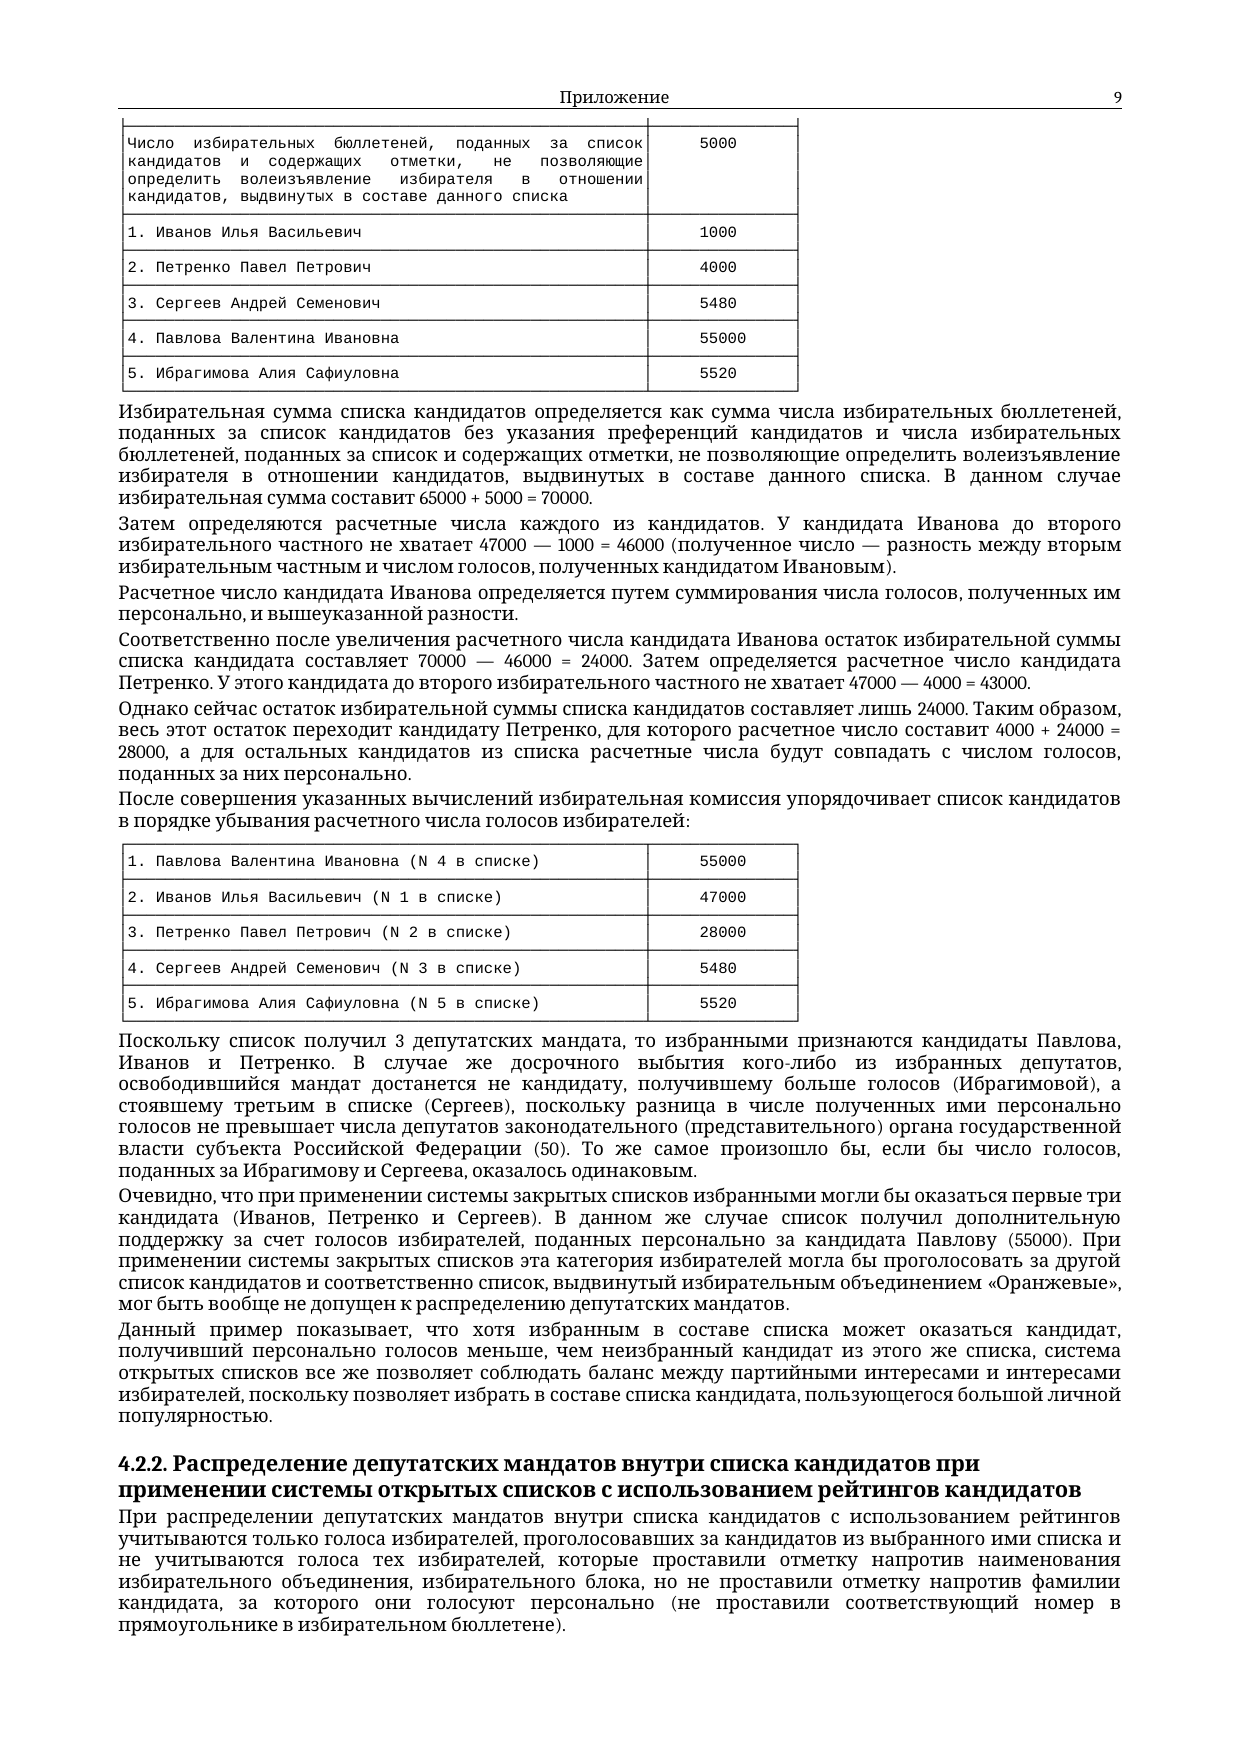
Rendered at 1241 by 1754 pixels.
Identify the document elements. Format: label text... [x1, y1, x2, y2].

text │Число избирательных бюллетеней, поданных за список│ 5000 │ [648, 136, 797, 153]
text │1. Павлова Валентина Ивановна (N 4 в списке) │ 55000 │ [798, 854, 1122, 871]
text │определить волеизъявление избирателя в отношении│ │ [648, 171, 797, 189]
text │4. Сергеев Андрей Семенович (N 3 в списке) │ 5480 │ [648, 960, 797, 978]
text ├───────────────────────────────────────────────────────┼───────────────┤ [123, 942, 647, 960]
text │2. Петренко Павел Петрович │ 4000 │ [648, 260, 797, 277]
text ├───────────────────────────────────────────────────────┼───────────────┤ [123, 207, 647, 224]
text При распределении депутатских мандатов внутри списка кандидатов с использованием рейтингов учитываются только голоса избирателей, проголосовавших за кандидатов из выбранного ими списка и не учитываются голоса тех избирателей, которые проставили отметку напротив наименования избирательного объединения, избирательного блока, но не проставили отметку напротив фамилии кандидата, за которого они голосуют персонально (не проставили соответствующий номер в прямоугольнике в избирательном бюллетене). [118, 1507, 1122, 1636]
text │кандидатов, выдвинутых в составе данного списка │ │ [798, 189, 1122, 207]
text │2. Петренко Павел Петрович │ 4000 │ [123, 260, 647, 277]
text После совершения указанных вычислений избирательная комиссия упорядочивает список кандидатов в порядке убывания расчетного числа голосов избирателей: [118, 789, 1122, 832]
text └───────────────────────────────────────────────────────┴───────────────┘ [118, 384, 1122, 401]
text Избирательная сумма списка кандидатов определяется как сумма числа избирательных бюллетеней, поданных за список кандидатов без указания преференций кандидатов и числа избирательных бюллетеней, поданных за список и содержащих отметки, не позволяющие определить волеизъявление избирателя в отношении кандидатов, выдвинутых в составе данного списка. В данном случае избирательная сумма составит 65000 + 5000 = 70000. [118, 401, 1122, 509]
text Поскольку список получил 3 депутатских мандата, то избранными признаются кандидаты Павлова, Иванов и Петренко. В случае же досрочного выбытия кого-либо из избранных депутатов, освободившийся мандат достанется не кандидату, получившему больше голосов (Ибрагимовой), а стоявшему третьим в списке (Сергеев), поскольку разница в числе полученных ими персонально голосов не превышает числа депутатов законодательного (представительного) органа государственной власти субъекта Российской Федерации (50). То же самое произошло бы, если бы число голосов, поданных за Ибрагимову и Сергеева, оказалось одинаковым. [118, 1031, 1122, 1182]
text │3. Сергеев Андрей Семенович │ 5480 │ [123, 295, 647, 313]
text │1. Иванов Илья Васильевич │ 1000 │ [648, 224, 797, 242]
text ├───────────────────────────────────────────────────────┼───────────────┤ [648, 348, 797, 366]
text │1. Павлова Валентина Ивановна (N 4 в списке) │ 55000 │ [123, 854, 647, 871]
text ├───────────────────────────────────────────────────────┼───────────────┤ [648, 118, 797, 136]
text │кандидатов, выдвинутых в составе данного списка │ │ [123, 189, 647, 207]
text │2. Петренко Павел Петрович │ 4000 │ [798, 260, 1122, 277]
text │кандидатов и содержащих отметки, не позволяющие│ │ [798, 153, 1122, 171]
text ├───────────────────────────────────────────────────────┼───────────────┤ [798, 907, 1122, 924]
text ├───────────────────────────────────────────────────────┼───────────────┤ [798, 942, 1122, 960]
text ├───────────────────────────────────────────────────────┼───────────────┤ [123, 277, 647, 295]
text ├───────────────────────────────────────────────────────┼───────────────┤ [648, 207, 797, 224]
text │5. Ибрагимова Алия Сафиуловна (N 5 в списке) │ 5520 │ [648, 995, 797, 1013]
text │2. Иванов Илья Васильевич (N 1 в списке) │ 47000 │ [648, 889, 797, 907]
text │5. Ибрагимова Алия Сафиуловна (N 5 в списке) │ 5520 │ [798, 995, 1122, 1013]
text │3. Петренко Павел Петрович (N 2 в списке) │ 28000 │ [648, 924, 797, 942]
text ├───────────────────────────────────────────────────────┼───────────────┤ [123, 871, 647, 889]
text │1. Иванов Илья Васильевич │ 1000 │ [123, 224, 647, 242]
text Расчетное число кандидата Иванова определяется путем суммирования числа голосов, полученных им персонально, и вышеуказанной разности. [118, 582, 1122, 625]
text │кандидатов и содержащих отметки, не позволяющие│ │ [648, 153, 797, 171]
text │1. Иванов Илья Васильевич │ 1000 │ [798, 224, 1122, 242]
text ├───────────────────────────────────────────────────────┼───────────────┤ [798, 277, 1122, 295]
text │кандидатов, выдвинутых в составе данного списка │ │ [648, 189, 797, 207]
text │кандидатов и содержащих отметки, не позволяющие│ │ [123, 153, 647, 171]
text ├───────────────────────────────────────────────────────┼───────────────┤ [648, 978, 797, 995]
text │3. Сергеев Андрей Семенович │ 5480 │ [798, 295, 1122, 313]
text │определить волеизъявление избирателя в отношении│ │ [123, 171, 647, 189]
text └───────────────────────────────────────────────────────┴───────────────┘ [118, 1013, 1122, 1031]
text ├───────────────────────────────────────────────────────┼───────────────┤ [798, 313, 1122, 331]
text ├───────────────────────────────────────────────────────┼───────────────┤ [123, 118, 647, 136]
text ├───────────────────────────────────────────────────────┼───────────────┤ [123, 348, 647, 366]
subtitle 4.2.2. Распределение депутатских мандатов внутри списка кандидатов при применении системы открытых списков с использованием рейтингов кандидатов [118, 1452, 1122, 1502]
text ├───────────────────────────────────────────────────────┼───────────────┤ [123, 313, 647, 331]
text ├───────────────────────────────────────────────────────┼───────────────┤ [648, 313, 797, 331]
text Данный пример показывает, что хотя избранным в составе списка может оказаться кандидат, получивший персонально голосов меньше, чем неизбранный кандидат из этого же списка, система открытых списков все же позволяет соблюдать баланс между партийными интересами и интересами избирателей, поскольку позволяет избрать в составе списка кандидата, пользующегося большой личной популярностью. [118, 1319, 1122, 1427]
text │3. Петренко Павел Петрович (N 2 в списке) │ 28000 │ [123, 924, 647, 942]
text │4. Сергеев Андрей Семенович (N 3 в списке) │ 5480 │ [123, 960, 647, 978]
text │5. Ибрагимова Алия Сафиуловна │ 5520 │ [798, 366, 1122, 384]
text ├───────────────────────────────────────────────────────┼───────────────┤ [123, 978, 647, 995]
text ├───────────────────────────────────────────────────────┼───────────────┤ [798, 242, 1122, 260]
text ├───────────────────────────────────────────────────────┼───────────────┤ [798, 871, 1122, 889]
text │5. Ибрагимова Алия Сафиуловна │ 5520 │ [648, 366, 797, 384]
text Соответственно после увеличения расчетного числа кандидата Иванова остаток избирательной суммы списка кандидата составляет 70000 — 46000 = 24000. Затем определяется расчетное число кандидата Петренко. У этого кандидата до второго избирательного частного не хватает 47000 — 4000 = 43000. [118, 629, 1122, 694]
text │4. Павлова Валентина Ивановна │ 55000 │ [123, 331, 647, 348]
text │4. Павлова Валентина Ивановна │ 55000 │ [648, 331, 797, 348]
text ├───────────────────────────────────────────────────────┼───────────────┤ [648, 871, 797, 889]
text │2. Иванов Илья Васильевич (N 1 в списке) │ 47000 │ [123, 889, 647, 907]
text │2. Иванов Илья Васильевич (N 1 в списке) │ 47000 │ [798, 889, 1122, 907]
text │3. Сергеев Андрей Семенович │ 5480 │ [648, 295, 797, 313]
text │Число избирательных бюллетеней, поданных за список│ 5000 │ [798, 136, 1122, 153]
text │1. Павлова Валентина Ивановна (N 4 в списке) │ 55000 │ [648, 854, 797, 871]
text Затем определяются расчетные числа каждого из кандидатов. У кандидата Иванова до второго избирательного частного не хватает 47000 — 1000 = 46000 (полученное число — разность между вторым избирательным частным и числом голосов, полученных кандидатом Ивановым). [118, 513, 1122, 578]
text │3. Петренко Павел Петрович (N 2 в списке) │ 28000 │ [798, 924, 1122, 942]
text │4. Сергеев Андрей Семенович (N 3 в списке) │ 5480 │ [798, 960, 1122, 978]
text ┌───────────────────────────────────────────────────────┬───────────────┐ [118, 836, 1122, 854]
text │5. Ибрагимова Алия Сафиуловна (N 5 в списке) │ 5520 │ [123, 995, 647, 1013]
text ├───────────────────────────────────────────────────────┼───────────────┤ [123, 242, 647, 260]
text Очевидно, что при применении системы закрытых списков избранными могли бы оказаться первые три кандидата (Иванов, Петренко и Сергеев). В данном же случае список получил дополнительную поддержку за счет голосов избирателей, поданных персонально за кандидата Павлову (55000). При применении системы закрытых списков эта категория избирателей могла бы проголосовать за другой список кандидатов и соответственно список, выдвинутый избирательным объединением «Оранжевые», мог быть вообще не допущен к распределению депутатских мандатов. [118, 1186, 1122, 1315]
text ├───────────────────────────────────────────────────────┼───────────────┤ [648, 942, 797, 960]
text ├───────────────────────────────────────────────────────┼───────────────┤ [123, 907, 647, 924]
text │4. Павлова Валентина Ивановна │ 55000 │ [798, 331, 1122, 348]
text ├───────────────────────────────────────────────────────┼───────────────┤ [648, 907, 797, 924]
text │определить волеизъявление избирателя в отношении│ │ [798, 171, 1122, 189]
text ├───────────────────────────────────────────────────────┼───────────────┤ [798, 978, 1122, 995]
text ├───────────────────────────────────────────────────────┼───────────────┤ [798, 207, 1122, 224]
text │5. Ибрагимова Алия Сафиуловна │ 5520 │ [123, 366, 647, 384]
text ├───────────────────────────────────────────────────────┼───────────────┤ [798, 118, 1122, 136]
text ├───────────────────────────────────────────────────────┼───────────────┤ [648, 242, 797, 260]
text ├───────────────────────────────────────────────────────┼───────────────┤ [798, 348, 1122, 366]
text Однако сейчас остаток избирательной суммы списка кандидатов составляет лишь 24000. Таким образом, весь этот остаток переходит кандидату Петренко, для которого расчетное число составит 4000 + 24000 = 28000, а для остальных кандидатов из списка расчетные числа будут совпадать с числом голосов, поданных за них персонально. [118, 698, 1122, 784]
text ├───────────────────────────────────────────────────────┼───────────────┤ [648, 277, 797, 295]
text │Число избирательных бюллетеней, поданных за список│ 5000 │ [123, 136, 647, 153]
